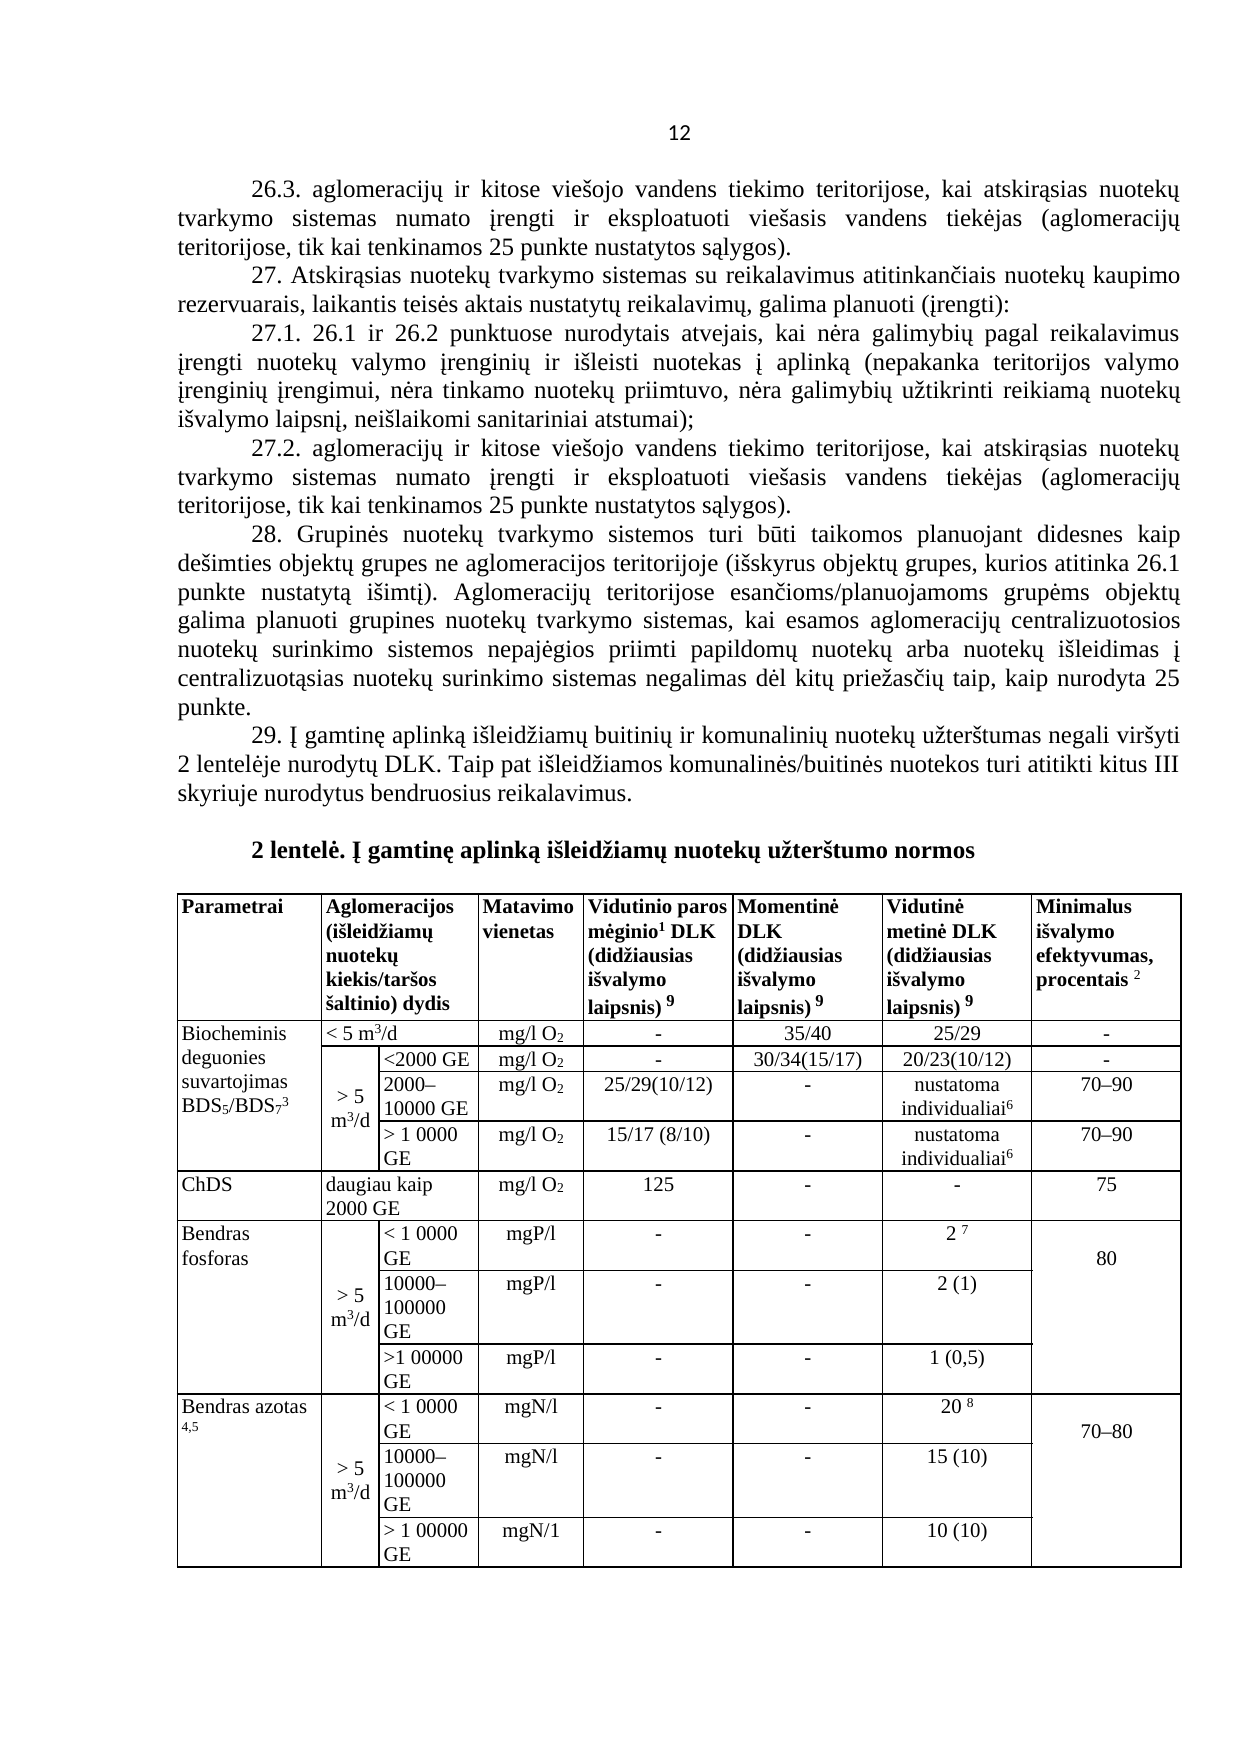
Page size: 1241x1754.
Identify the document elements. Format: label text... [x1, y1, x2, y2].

table_cell - [584, 1518, 732, 1566]
table_cell 2 7 [883, 1221, 1031, 1269]
text 27.1. 26.1 ir 26.2 punktuose nurodytais atvejais, kai nėra galimybių pagal reikalavimus įrengti nuotekų valymo įrenginių ir išleisti nuotekas į aplinką (nepakanka teritorijos valymo įrenginių įrengimui, nėra tinkamo nuotekų priimtuvo, nėra galimybių užtikrinti reikiamą nuotekų išvalymo laipsnį, neišlaikomi sanitariniai atstumai); [177, 318, 1181, 433]
table_header Aglomeracijos (išleidžiamų nuotekų kiekis/taršos šaltinio) dydis [322, 895, 478, 1019]
table_cell 70–90 [1032, 1072, 1180, 1120]
table_cell mg/l O2 [479, 1047, 583, 1071]
table_cell 70–90 [1032, 1122, 1180, 1170]
table_cell - [584, 1345, 732, 1393]
table_header Parametrai [178, 895, 321, 1019]
table_cell 15/17 (8/10) [584, 1122, 732, 1170]
table_cell - [734, 1172, 882, 1220]
table_cell > 5 m3/d [322, 1395, 378, 1566]
table_cell nustatoma individualiai6 [883, 1122, 1031, 1170]
table_cell - [734, 1122, 882, 1170]
table_cell < 1 0000 GE [380, 1221, 478, 1269]
table_cell - [584, 1271, 732, 1343]
table_cell mgP/l [479, 1221, 583, 1269]
text 28. Grupinės nuotekų tvarkymo sistemos turi būti taikomos planuojant didesnes kaip dešimties objektų grupes ne aglomeracijos teritorijoje (išskyrus objektų grupes, kurios atitinka 26.1 punkte nustatytą išimtį). Aglomeracijų teritorijose esančioms/planuojamoms grupėms objektų galima planuoti grupines nuotekų tvarkymo sistemas, kai esamos aglomeracijų centralizuotosios nuotekų surinkimo sistemos nepajėgios priimti papildomų nuotekų arba nuotekų išleidimas į centralizuotąsias nuotekų surinkimo sistemas negalimas dėl kitų priežasčių taip, kaip nurodyta 25 punkte. [177, 519, 1181, 720]
table_cell mgN/l [479, 1395, 583, 1443]
table_cell - [734, 1271, 882, 1343]
table_cell - [584, 1047, 732, 1071]
table_cell - [883, 1172, 1031, 1220]
table_cell Biocheminis deguonies suvartojimas BDS5/BDS73 [178, 1021, 321, 1170]
table_cell - [734, 1395, 882, 1443]
table_cell - [584, 1444, 732, 1516]
table_cell - [734, 1345, 882, 1393]
table_cell 10 (10) [883, 1518, 1031, 1566]
table_cell > 1 00000 GE [380, 1518, 478, 1566]
text 26.3. aglomeracijų ir kitose viešojo vandens tiekimo teritorijose, kai atskirąsias nuotekų tvarkymo sistemas numato įrengti ir eksploatuoti viešasis vandens tiekėjas (aglomeracijų teritorijose, tik kai tenkinamos 25 punkte nustatytos sąlygos). [177, 174, 1181, 260]
table_cell mgP/l [479, 1345, 583, 1393]
table_cell nustatoma individualiai6 [883, 1072, 1031, 1120]
table_cell Bendras fosforas [178, 1221, 321, 1393]
table_cell mg/l O2 [479, 1072, 583, 1120]
text 2 lentelė. Į gamtinę aplinką išleidžiamų nuotekų užterštumo normos [177, 835, 1181, 864]
table_cell < 1 0000 GE [380, 1395, 478, 1443]
text 27. Atskirąsias nuotekų tvarkymo sistemas su reikalavimus atitinkančiais nuotekų kaupimo rezervuarais, laikantis teisės aktais nustatytų reikalavimų, galima planuoti (įrengti): [177, 260, 1181, 318]
table_cell > 5 m3/d [322, 1221, 378, 1393]
table_header Matavimo vienetas [479, 895, 583, 1019]
table_cell 25/29(10/12) [584, 1072, 732, 1120]
table_cell - [734, 1444, 882, 1516]
text 27.2. aglomeracijų ir kitose viešojo vandens tiekimo teritorijose, kai atskirąsias nuotekų tvarkymo sistemas numato įrengti ir eksploatuoti viešasis vandens tiekėjas (aglomeracijų teritorijose, tik kai tenkinamos 25 punkte nustatytos sąlygos). [177, 433, 1181, 519]
table_cell 35/40 [734, 1021, 882, 1045]
table_cell 10000–100000 GE [380, 1444, 478, 1516]
table_cell 1 (0,5) [883, 1345, 1031, 1393]
table_cell - [1032, 1021, 1180, 1045]
table_cell - [584, 1021, 732, 1045]
table_cell - [734, 1518, 882, 1566]
table_header Minimalus išvalymo efektyvumas, procentais 2 [1032, 895, 1180, 1019]
table_cell 2 (1) [883, 1271, 1031, 1343]
table_cell mg/l O2 [479, 1122, 583, 1170]
table_cell mgP/l [479, 1271, 583, 1343]
table_cell 20 8 [883, 1395, 1031, 1443]
table_cell <2000 GE [380, 1047, 478, 1071]
table_cell Bendras azotas 4,5 [178, 1395, 321, 1566]
table_cell 20/23(10/12) [883, 1047, 1031, 1071]
table_cell - [734, 1072, 882, 1120]
table_cell - [1032, 1047, 1180, 1071]
table_cell 25/29 [883, 1021, 1031, 1045]
table_cell mgN/l [479, 1444, 583, 1516]
table_header Vidutinio paros mėginio1 DLK (didžiausias išvalymo laipsnis) 9 [584, 895, 732, 1019]
table_cell > 5 m3/d [322, 1047, 378, 1170]
table_cell 2000–10000 GE [380, 1072, 478, 1120]
table_cell 70–80 [1032, 1395, 1180, 1566]
table_cell mgN/1 [479, 1518, 583, 1566]
table_cell mg/l O2 [479, 1172, 583, 1220]
table_cell >1 00000 GE [380, 1345, 478, 1393]
table_header Vidutinė metinė DLK (didžiausias išvalymo laipsnis) 9 [883, 895, 1031, 1019]
table_cell - [584, 1395, 732, 1443]
table_cell ChDS [178, 1172, 321, 1220]
table_cell 10000–100000 GE [380, 1271, 478, 1343]
table_cell mg/l O2 [479, 1021, 583, 1045]
table_cell 15 (10) [883, 1444, 1031, 1516]
table_header Momentinė DLK (didžiausias išvalymo laipsnis) 9 [734, 895, 882, 1019]
table_cell 80 [1032, 1221, 1180, 1393]
table_cell 125 [584, 1172, 732, 1220]
table_cell < 5 m3/d [322, 1021, 478, 1045]
table_cell - [584, 1221, 732, 1269]
table_cell daugiau kaip 2000 GE [322, 1172, 478, 1220]
text 29. Į gamtinę aplinką išleidžiamų buitinių ir komunalinių nuotekų užterštumas negali viršyti 2 lentelėje nurodytų DLK. Taip pat išleidžiamos komunalinės/buitinės nuotekos turi atitikti kitus III skyriuje nurodytus bendruosius reikalavimus. [177, 720, 1181, 807]
table_cell > 1 0000 GE [380, 1122, 478, 1170]
table_cell - [734, 1221, 882, 1269]
table_cell 75 [1032, 1172, 1180, 1220]
table_cell 30/34(15/17) [734, 1047, 882, 1071]
